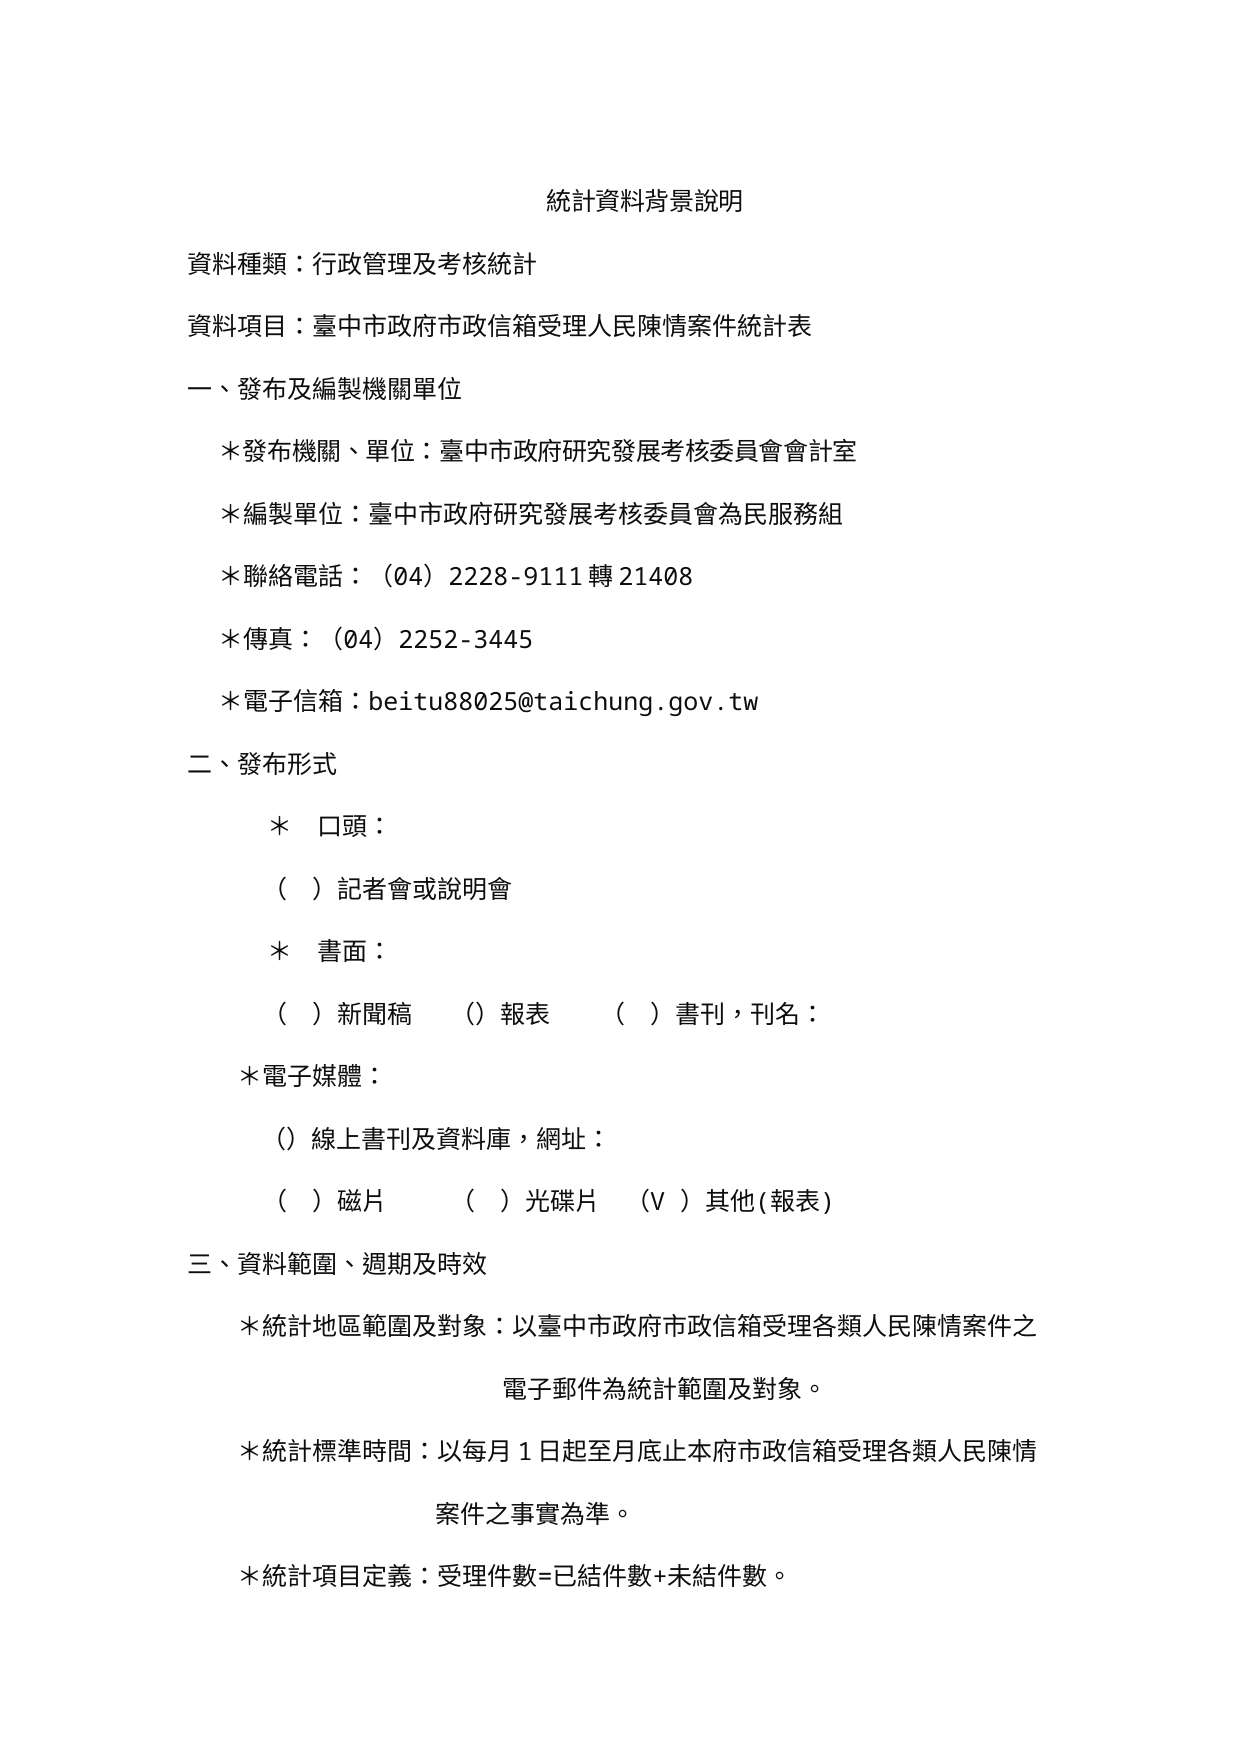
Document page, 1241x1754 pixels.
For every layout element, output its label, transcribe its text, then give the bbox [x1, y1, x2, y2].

text 二、發布形式 [187, 721, 1053, 783]
text 一、發布及編製機關單位 [187, 346, 1053, 408]
text ＊聯絡電話：（04）2228-9111轉21408 [218, 533, 1053, 596]
text 資料種類：行政管理及考核統計 [187, 221, 1053, 283]
text （ ）磁片 （ ）光碟片 （V ）其他(報表) [262, 1158, 1053, 1221]
text ＊統計地區範圍及對象：以臺中市政府市政信箱受理各類人民陳情案件之電子郵件為統計範圍及對象。 [237, 1283, 1053, 1408]
text ＊統計標準時間：以每月1日起至月底止本府市政信箱受理各類人民陳情案件之事實為準。 [237, 1408, 1053, 1533]
text （ ）記者會或說明會 [262, 846, 1053, 908]
text ＊統計項目定義：受理件數=已結件數+未結件數。 [237, 1533, 1053, 1596]
text 統計資料背景說明 [237, 158, 1053, 221]
text 資料項目：臺中市政府市政信箱受理人民陳情案件統計表 [187, 283, 1053, 346]
text ＊電子信箱：beitu88025@taichung.gov.tw [218, 658, 1053, 721]
text ＊電子媒體： [237, 1033, 1053, 1096]
list 口頭： [267, 783, 1053, 846]
text ＊發布機關、單位：臺中市政府研究發展考核委員會會計室 [218, 408, 1053, 471]
text 三、資料範圍、週期及時效 [187, 1221, 1053, 1283]
list 書面： [267, 908, 1053, 971]
text （）線上書刊及資料庫，網址： [261, 1096, 1053, 1158]
text ＊傳真：（04）2252-3445 [218, 596, 1053, 658]
text ＊編製單位：臺中市政府研究發展考核委員會為民服務組 [218, 471, 1053, 533]
text （ ）新聞稿 （）報表 （ ）書刊，刊名： [262, 971, 1053, 1033]
